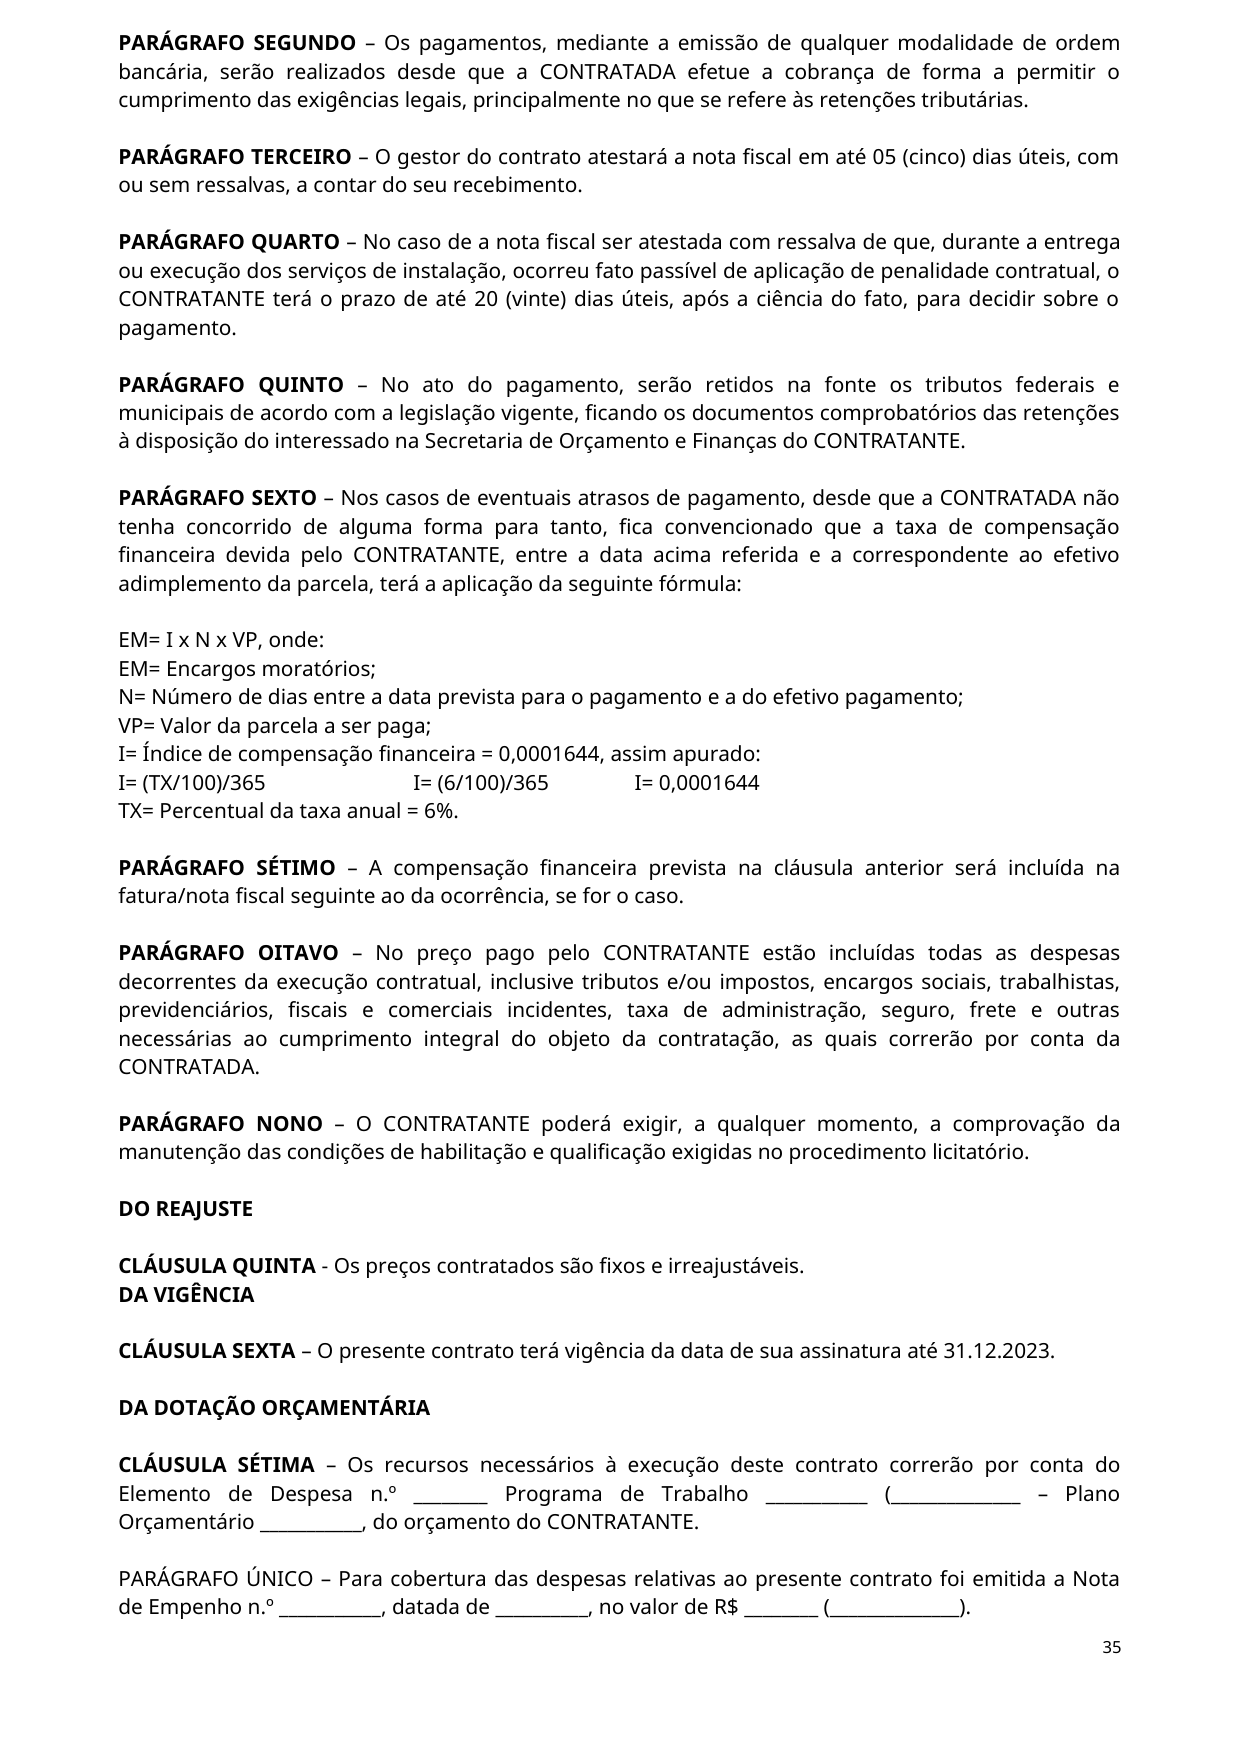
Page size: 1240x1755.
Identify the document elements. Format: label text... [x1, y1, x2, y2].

text EM= Encargos moratórios; [118, 654, 1121, 682]
text CLÁUSULA SÉTIMA – Os recursos necessários à execução deste contrato correrão por conta do Elemento de Despesa n.º ________ Programa de Trabalho ___________ (______________ – Plano Orçamentário ___________, do orçamento do CONTRATANTE. [118, 1450, 1121, 1536]
text I= Índice de compensação financeira = 0,0001644, assim apurado: [118, 739, 1121, 768]
text PARÁGRAFO QUARTO – No caso de a nota fiscal ser atestada com ressalva de que, durante a entrega ou execução dos serviços de instalação, ocorreu fato passível de aplicação de penalidade contratual, o CONTRATANTE terá o prazo de até 20 (vinte) dias úteis, após a ciência do fato, para decidir sobre o pagamento. [118, 227, 1121, 341]
text PARÁGRAFO OITAVO – No preço pago pelo CONTRATANTE estão incluídas todas as despesas decorrentes da execução contratual, inclusive tributos e/ou impostos, encargos sociais, trabalhistas, previdenciários, fiscais e comerciais incidentes, taxa de administração, seguro, frete e outras necessárias ao cumprimento integral do objeto da contratação, as quais correrão por conta da CONTRATADA. [118, 938, 1121, 1081]
text PARÁGRAFO QUINTO – No ato do pagamento, serão retidos na fonte os tributos federais e municipais de acordo com a legislação vigente, ficando os documentos comprobatórios das retenções à disposição do interessado na Secretaria de Orçamento e Finanças do CONTRATANTE. [118, 370, 1121, 455]
text VP= Valor da parcela a ser paga; [118, 711, 1121, 739]
text PARÁGRAFO ÚNICO – Para cobertura das despesas relativas ao presente contrato foi emitida a Nota de Empenho n.º ___________, datada de __________, no valor de R$ ________ (______________). [118, 1564, 1121, 1621]
text TX= Percentual da taxa anual = 6%. [118, 796, 1121, 825]
text N= Número de dias entre a data prevista para o pagamento e a do efetivo pagamento; [118, 682, 1121, 711]
text DA VIGÊNCIA [118, 1280, 1121, 1308]
text DO REAJUSTE [118, 1194, 1121, 1223]
text DA DOTAÇÃO ORÇAMENTÁRIA [118, 1393, 1121, 1422]
text CLÁUSULA QUINTA - Os preços contratados são fixos e irreajustáveis. [118, 1251, 1121, 1280]
text PARÁGRAFO NONO – O CONTRATANTE poderá exigir, a qualquer momento, a comprovação da manutenção das condições de habilitação e qualificação exigidas no procedimento licitatório. [118, 1109, 1121, 1166]
text EM= I x N x VP, onde: [118, 626, 1121, 654]
text I= (TX/100)/365 I= (6/100)/365 I= 0,0001644 [118, 768, 1121, 796]
text PARÁGRAFO SÉTIMO – A compensação financeira prevista na cláusula anterior será incluída na fatura/nota fiscal seguinte ao da ocorrência, se for o caso. [118, 853, 1121, 910]
text PARÁGRAFO SEGUNDO – Os pagamentos, mediante a emissão de qualquer modalidade de ordem bancária, serão realizados desde que a CONTRATADA efetue a cobrança de forma a permitir o cumprimento das exigências legais, principalmente no que se refere às retenções tributárias. [118, 28, 1121, 114]
text PARÁGRAFO TERCEIRO – O gestor do contrato atestará a nota fiscal em até 05 (cinco) dias úteis, com ou sem ressalvas, a contar do seu recebimento. [118, 142, 1121, 199]
text PARÁGRAFO SEXTO – Nos casos de eventuais atrasos de pagamento, desde que a CONTRATADA não tenha concorrido de alguma forma para tanto, fica convencionado que a taxa de compensação financeira devida pelo CONTRATANTE, entre a data acima referida e a correspondente ao efetivo adimplemento da parcela, terá a aplicação da seguinte fórmula: [118, 483, 1121, 597]
text CLÁUSULA SEXTA – O presente contrato terá vigência da data de sua assinatura até 31.12.2023. [118, 1337, 1121, 1365]
